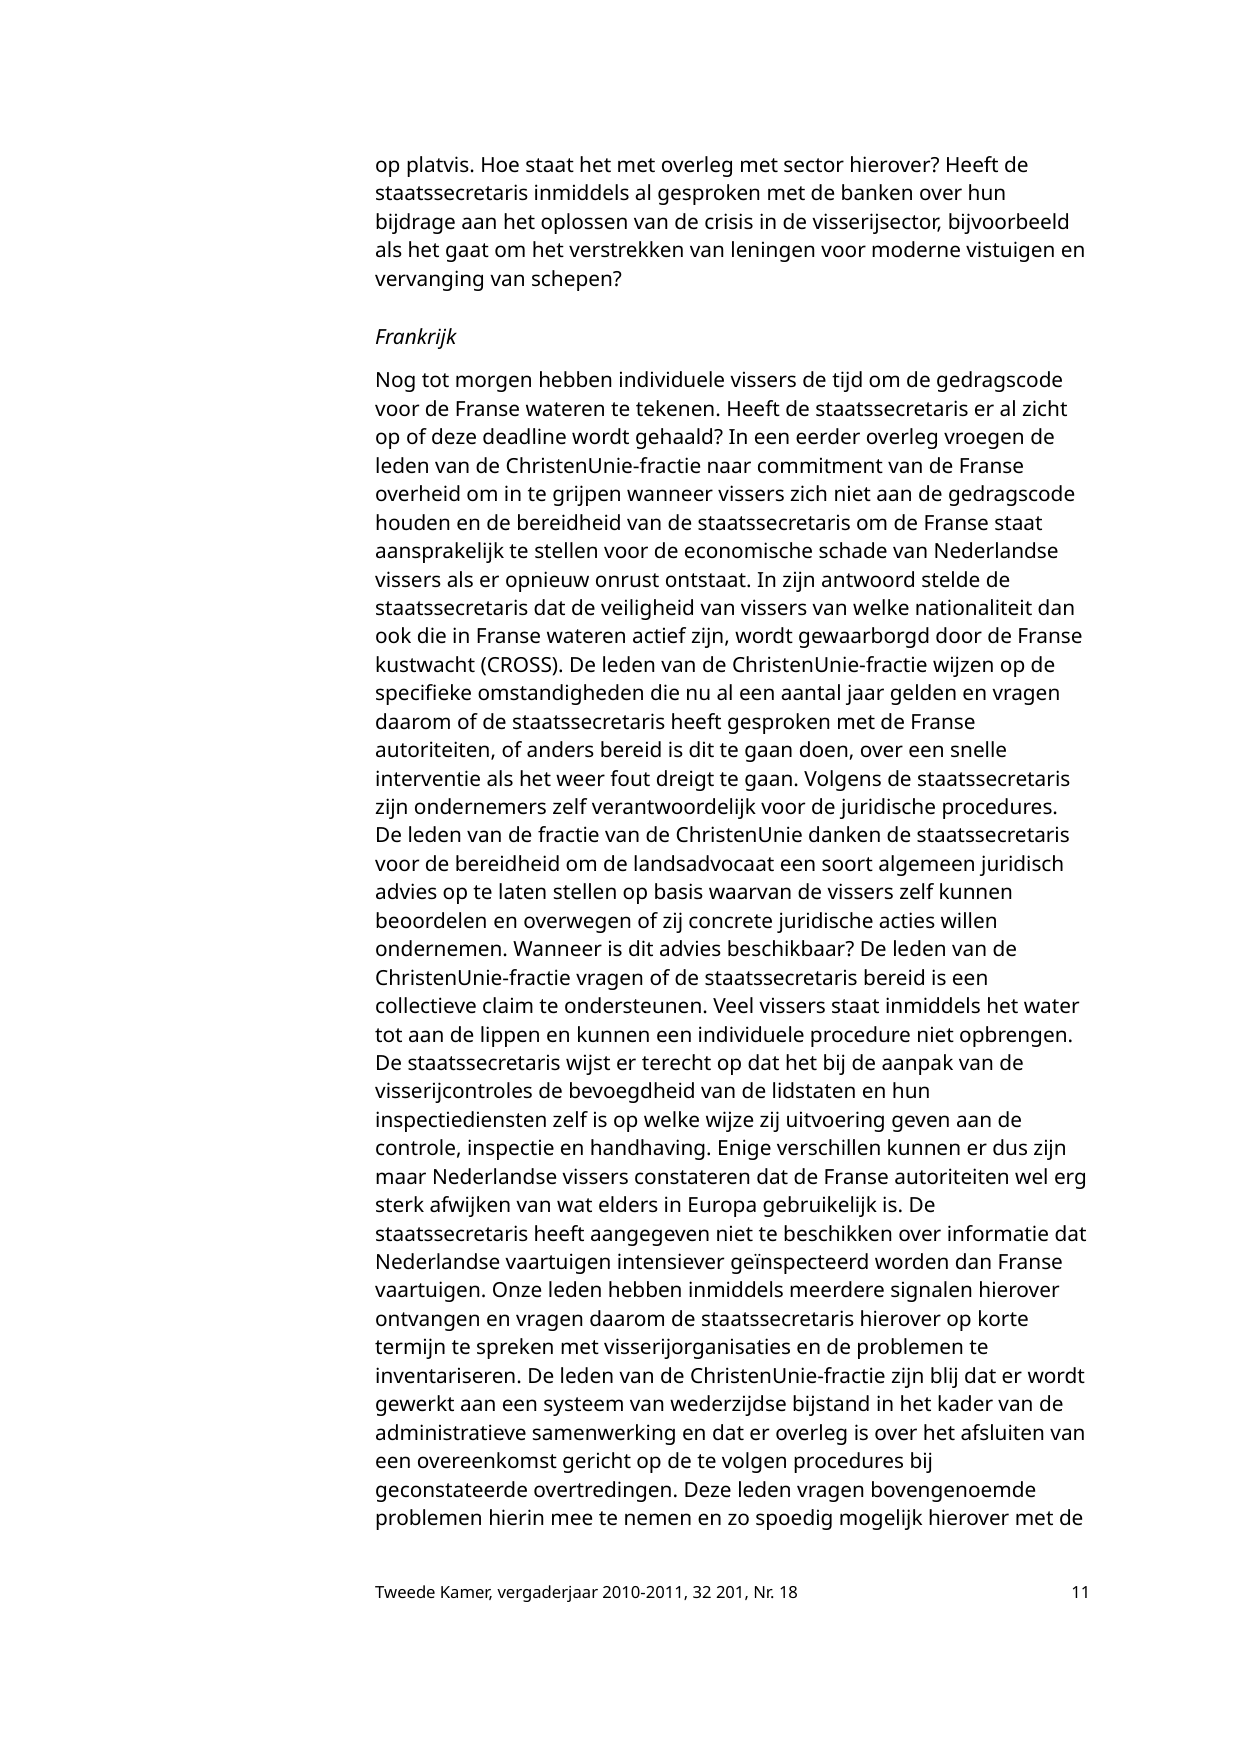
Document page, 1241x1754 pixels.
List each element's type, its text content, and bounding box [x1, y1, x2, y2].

text Frankrijk [375, 322, 1090, 351]
text De staatssecretaris wijst er terecht op dat het bij de aanpak van de visserijcontroles de bevoegdheid van de lidstaten en hun inspectiediensten zelf is op welke wijze zij uitvoering geven aan de controle, inspectie en handhaving. Enige verschillen kunnen er dus zijn maar Nederlandse vissers constateren dat de Franse autoriteiten wel erg sterk afwijken van wat elders in Europa gebruikelijk is. De staatssecretaris heeft aangegeven niet te beschikken over informatie dat Nederlandse vaartuigen intensiever geïnspecteerd worden dan Franse vaartuigen. Onze leden hebben inmiddels meerdere signalen hierover ontvangen en vragen daarom de staatssecretaris hierover op korte termijn te spreken met visserijorganisaties en de problemen te inventariseren. De leden van de ChristenUnie-fractie zijn blij dat er wordt gewerkt aan een systeem van wederzijdse bijstand in het kader van de administratieve samenwerking en dat er overleg is over het afsluiten van een overeenkomst gericht op de te volgen procedures bij geconstateerde overtredingen. Deze leden vragen bovengenoemde problemen hierin mee te nemen en zo spoedig mogelijk hierover met de [375, 1048, 1090, 1532]
text Nog tot morgen hebben individuele vissers de tijd om de gedragscode voor de Franse wateren te tekenen. Heeft de staatssecretaris er al zicht op of deze deadline wordt gehaald? In een eerder overleg vroegen de leden van de ChristenUnie-fractie naar commitment van de Franse overheid om in te grijpen wanneer vissers zich niet aan de gedragscode houden en de bereidheid van de staatssecretaris om de Franse staat aansprakelijk te stellen voor de economische schade van Nederlandse vissers als er opnieuw onrust ontstaat. In zijn antwoord stelde de staatssecretaris dat de veiligheid van vissers van welke nationaliteit dan ook die in Franse wateren actief zijn, wordt gewaarborgd door de Franse kustwacht (CROSS). De leden van de ChristenUnie-fractie wijzen op de specifieke omstandigheden die nu al een aantal jaar gelden en vragen daarom of de staatssecretaris heeft gesproken met de Franse autoriteiten, of anders bereid is dit te gaan doen, over een snelle interventie als het weer fout dreigt te gaan. Volgens de staatssecretaris zijn ondernemers zelf verantwoordelijk voor de juridische procedures. De leden van de fractie van de ChristenUnie danken de staatssecretaris voor de bereidheid om de landsadvocaat een soort algemeen juridisch advies op te laten stellen op basis waarvan de vissers zelf kunnen beoordelen en overwegen of zij concrete juridische acties willen ondernemen. Wanneer is dit advies beschikbaar? De leden van de ChristenUnie-fractie vragen of de staatssecretaris bereid is een collectieve claim te ondersteunen. Veel vissers staat inmiddels het water tot aan de lippen en kunnen een individuele procedure niet opbrengen. [375, 366, 1090, 1048]
text op platvis. Hoe staat het met overleg met sector hierover? Heeft de staatssecretaris inmiddels al gesproken met de banken over hun bijdrage aan het oplossen van de crisis in de visserijsector, bijvoorbeeld als het gaat om het verstrekken van leningen voor moderne vistuigen en vervanging van schepen? [375, 150, 1090, 292]
